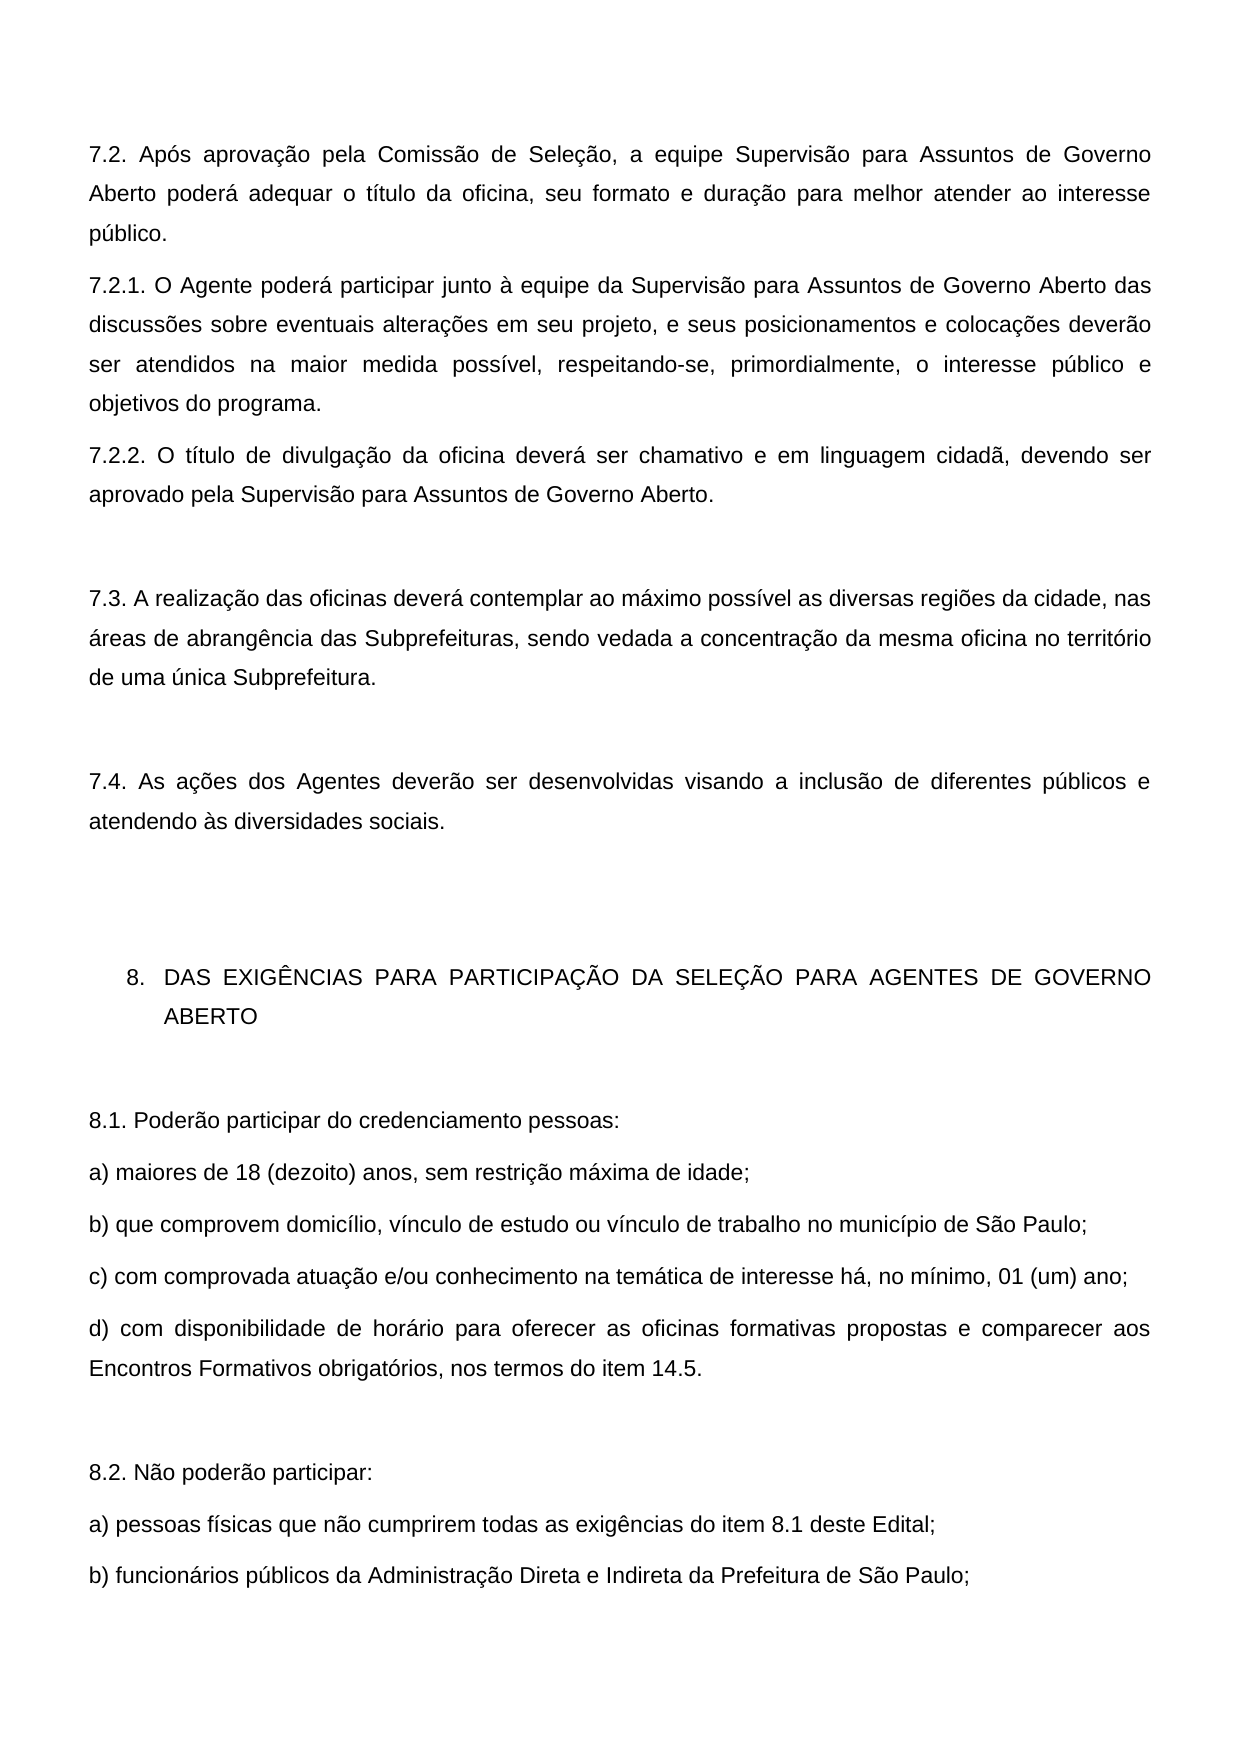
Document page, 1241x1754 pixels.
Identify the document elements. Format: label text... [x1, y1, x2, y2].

text c) com comprovada atuação e/ou conhecimento na temática de interesse há, no mínimo, 01 (um) ano; [89, 1263, 1152, 1289]
text b) que comprovem domicílio, vínculo de estudo ou vínculo de trabalho no município de São Paulo; [89, 1211, 1152, 1237]
text 7.2. Após aprovação pela Comissão de Seleção, a equipe Supervisão para Assuntos de Governo Aberto poderá adequar o título da oficina, seu formato e duração para melhor atender ao interesse público. [89, 141, 1152, 246]
text a) pessoas físicas que não cumprirem todas as exigências do item 8.1 deste Edital; [89, 1511, 1152, 1537]
list DAS EXIGÊNCIAS PARA PARTICIPAÇÃO DA SELEÇÃO PARA AGENTES DE GOVERNO ABERTO [126, 964, 1152, 1029]
text a) maiores de 18 (dezoito) anos, sem restrição máxima de idade; [89, 1159, 1152, 1186]
text 8.1. Poderão participar do credenciamento pessoas: [89, 1107, 1152, 1133]
text 7.3. A realização das oficinas deverá contemplar ao máximo possível as diversas regiões da cidade, nas áreas de abrangência das Subprefeituras, sendo vedada a concentração da mesma oficina no território de uma única Subprefeitura. [89, 585, 1152, 691]
text 7.2.1. O Agente poderá participar junto à equipe da Supervisão para Assuntos de Governo Aberto das discussões sobre eventuais alterações em seu projeto, e seus posicionamentos e colocações deverão ser atendidos na maior medida possível, respeitando-se, primordialmente, o interesse público e objetivos do programa. [89, 272, 1152, 416]
text d) com disponibilidade de horário para oferecer as oficinas formativas propostas e comparecer aos Encontros Formativos obrigatórios, nos termos do item 14.5. [89, 1315, 1152, 1381]
text 8.2. Não poderão participar: [89, 1458, 1152, 1485]
text 7.2.2. O título de divulgação da oficina deverá ser chamativo e em linguagem cidadã, devendo ser aprovado pela Supervisão para Assuntos de Governo Aberto. [89, 442, 1152, 508]
text 7.4. As ações dos Agentes deverão ser desenvolvidas visando a inclusão de diferentes públicos e atendendo às diversidades sociais. [89, 768, 1152, 834]
text b) funcionários públicos da Administração Direta e Indireta da Prefeitura de São Paulo; [89, 1562, 1152, 1589]
